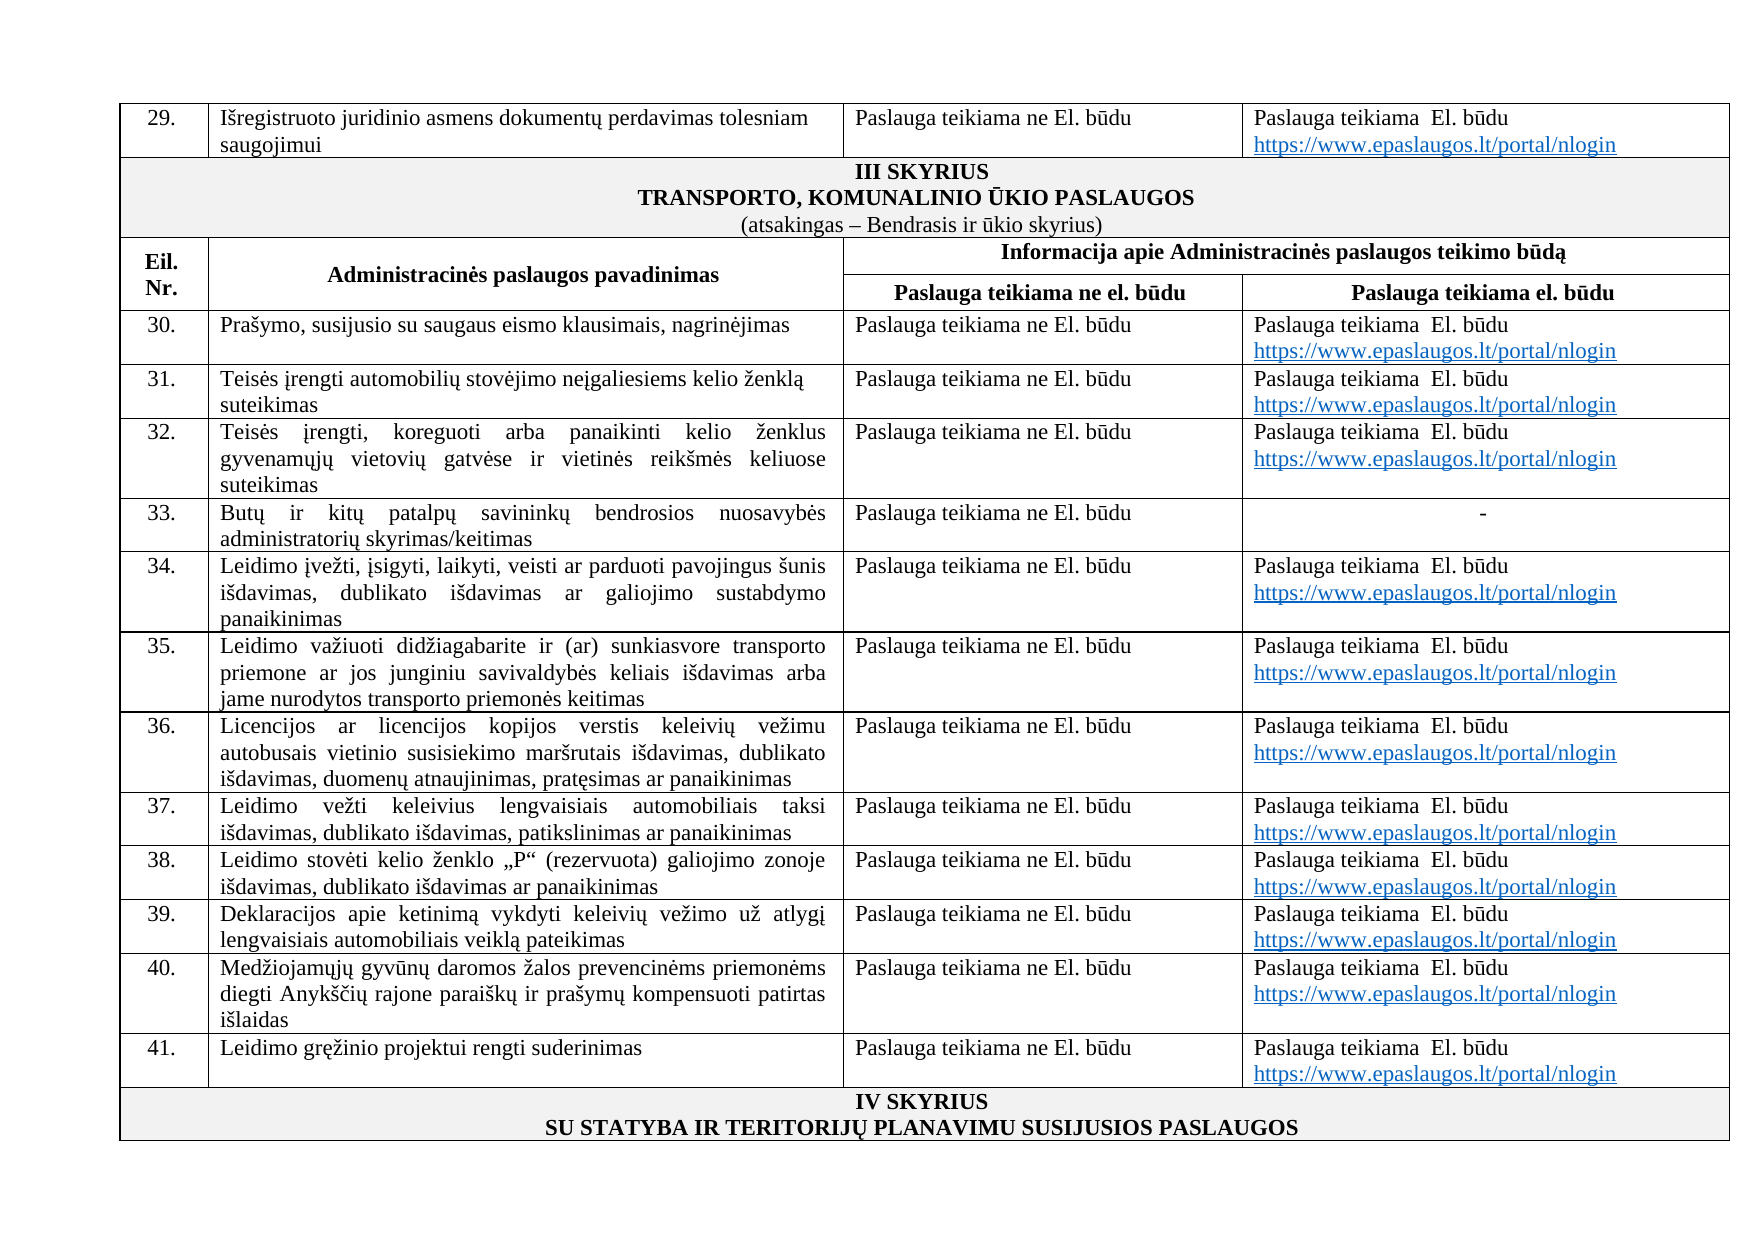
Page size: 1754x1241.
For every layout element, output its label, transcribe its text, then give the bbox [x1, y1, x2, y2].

table_cell Išregistruoto juridinio asmens dokumentų perdavimas tolesniam saugojimui [209, 104, 843, 157]
table_cell Paslauga teikiama ne El. būdu [844, 311, 1242, 364]
table_cell 41. [121, 1034, 208, 1087]
table_cell Paslauga teikiama ne El. būdu [844, 793, 1242, 845]
table_cell 31. [121, 365, 208, 417]
table_cell Paslauga teikiama ne El. būdu [844, 1034, 1242, 1087]
table_cell Paslauga teikiama El. būdu https://www.epaslaugos.lt/portal/nlogin [1243, 954, 1729, 1033]
table_cell Paslauga teikiama ne El. būdu [844, 954, 1242, 1033]
table_cell [1730, 711, 1754, 792]
table_cell 29. [121, 104, 208, 157]
table_cell Eil. Nr. [121, 238, 208, 310]
table_cell Paslauga teikiama ne El. būdu [844, 499, 1242, 551]
table_cell [1730, 1087, 1754, 1140]
table_cell - [1243, 499, 1729, 551]
table_cell [1730, 418, 1754, 497]
table_cell [1730, 792, 1754, 845]
table_cell 36. [121, 713, 208, 792]
table_cell Paslauga teikiama El. būdu https://www.epaslaugos.lt/portal/nlogin [1243, 900, 1729, 953]
table_cell Paslauga teikiama ne El. būdu [844, 846, 1242, 899]
table_cell Paslauga teikiama El. būdu https://www.epaslaugos.lt/portal/nlogin [1243, 104, 1729, 157]
table_cell Butų ir kitų patalpų savininkų bendrosios nuosavybės administratorių skyrimas/keitimas [209, 499, 843, 551]
table_cell 33. [121, 499, 208, 551]
table_cell [1730, 157, 1754, 237]
table_cell Deklaracijos apie ketinimą vykdyti keleivių vežimo už atlygį lengvaisiais automobiliais veiklą pateikimas [209, 900, 843, 953]
table_cell Paslauga teikiama ne El. būdu [844, 104, 1242, 157]
table_cell Licencijos ar licencijos kopijos verstis keleivių vežimu autobusais vietinio susisiekimo maršrutais išdavimas, dublikato išdavimas, duomenų atnaujinimas, pratęsimas ar panaikinimas [209, 713, 843, 792]
table_cell 30. [121, 311, 208, 364]
table_cell Leidimo važiuoti didžiagabarite ir (ar) sunkiasvore transporto priemone ar jos junginiu savivaldybės keliais išdavimas arba jame nurodytos transporto priemonės keitimas [209, 633, 843, 711]
table_cell 32. [121, 419, 208, 497]
table_cell [1730, 899, 1754, 953]
table_cell Leidimo įvežti, įsigyti, laikyti, veisti ar parduoti pavojingus šunis išdavimas, dublikato išdavimas ar galiojimo sustabdymo panaikinimas [209, 552, 843, 631]
table_cell Paslauga teikiama ne El. būdu [844, 900, 1242, 953]
table_cell Paslauga teikiama El. būdu https://www.epaslaugos.lt/portal/nlogin [1243, 1034, 1729, 1087]
table_cell [1730, 364, 1754, 417]
table_cell Informacija apie Administracinės paslaugos teikimo būdą [844, 238, 1729, 273]
table_cell Paslauga teikiama El. būdu https://www.epaslaugos.lt/portal/nlogin [1243, 633, 1729, 711]
table_cell [1730, 103, 1754, 157]
table_cell Paslauga teikiama ne El. būdu [844, 365, 1242, 417]
table_cell Leidimo vežti keleivius lengvaisiais automobiliais taksi išdavimas, dublikato išdavimas, patikslinimas ar panaikinimas [209, 793, 843, 845]
table_cell [1730, 274, 1754, 310]
table_cell [1730, 310, 1754, 364]
table_cell [1730, 498, 1754, 551]
table_cell 34. [121, 552, 208, 631]
table_cell 38. [121, 846, 208, 899]
table_cell [1730, 631, 1754, 711]
table_cell Paslauga teikiama El. būdu https://www.epaslaugos.lt/portal/nlogin [1243, 365, 1729, 417]
table_cell Paslauga teikiama El. būdu https://www.epaslaugos.lt/portal/nlogin [1243, 713, 1729, 792]
table_cell Paslauga teikiama El. būdu https://www.epaslaugos.lt/portal/nlogin [1243, 311, 1729, 364]
table_cell 40. [121, 954, 208, 1033]
table_cell Paslauga teikiama El. būdu https://www.epaslaugos.lt/portal/nlogin [1243, 846, 1729, 899]
table_cell III SKYRIUS TRANSPORTO, KOMUNALINIO ŪKIO PASLAUGOS (atsakingas – Bendrasis ir ūkio skyrius) [121, 158, 1729, 237]
table_cell Prašymo, susijusio su saugaus eismo klausimais, nagrinėjimas [209, 311, 843, 364]
table_cell Paslauga teikiama ne el. būdu [844, 275, 1242, 310]
table_cell Paslauga teikiama El. būdu https://www.epaslaugos.lt/portal/nlogin [1243, 793, 1729, 845]
table_cell Paslauga teikiama ne El. būdu [844, 713, 1242, 792]
table_cell Paslauga teikiama ne El. būdu [844, 552, 1242, 631]
table_cell Paslauga teikiama El. būdu https://www.epaslaugos.lt/portal/nlogin [1243, 552, 1729, 631]
table_cell Administracinės paslaugos pavadinimas [209, 238, 843, 310]
table_cell 37. [121, 793, 208, 845]
table_cell Leidimo gręžinio projektui rengti suderinimas [209, 1034, 843, 1087]
table_cell Leidimo stovėti kelio ženklo „P“ (rezervuota) galiojimo zonoje išdavimas, dublikato išdavimas ar panaikinimas [209, 846, 843, 899]
table_cell [1730, 1033, 1754, 1087]
table_cell Medžiojamųjų gyvūnų daromos žalos prevencinėms priemonėms diegti Anykščių rajone paraiškų ir prašymų kompensuoti patirtas išlaidas [209, 954, 843, 1033]
table_cell Paslauga teikiama el. būdu [1243, 275, 1729, 310]
table_cell [1730, 237, 1754, 273]
table_cell [1730, 551, 1754, 631]
table_cell Teisės įrengti automobilių stovėjimo neįgaliesiems kelio ženklą suteikimas [209, 365, 843, 417]
table_cell Teisės įrengti, koreguoti arba panaikinti kelio ženklus gyvenamųjų vietovių gatvėse ir vietinės reikšmės keliuose suteikimas [209, 419, 843, 497]
table_cell Paslauga teikiama El. būdu https://www.epaslaugos.lt/portal/nlogin [1243, 419, 1729, 497]
table_cell Paslauga teikiama ne El. būdu [844, 419, 1242, 497]
table_cell 39. [121, 900, 208, 953]
table_cell IV SKYRIUS SU STATYBA IR TERITORIJŲ PLANAVIMU SUSIJUSIOS PASLAUGOS [121, 1088, 1729, 1140]
table_cell [1730, 953, 1754, 1033]
table_cell 35. [121, 633, 208, 711]
table_cell Paslauga teikiama ne El. būdu [844, 633, 1242, 711]
table_cell [1730, 845, 1754, 899]
